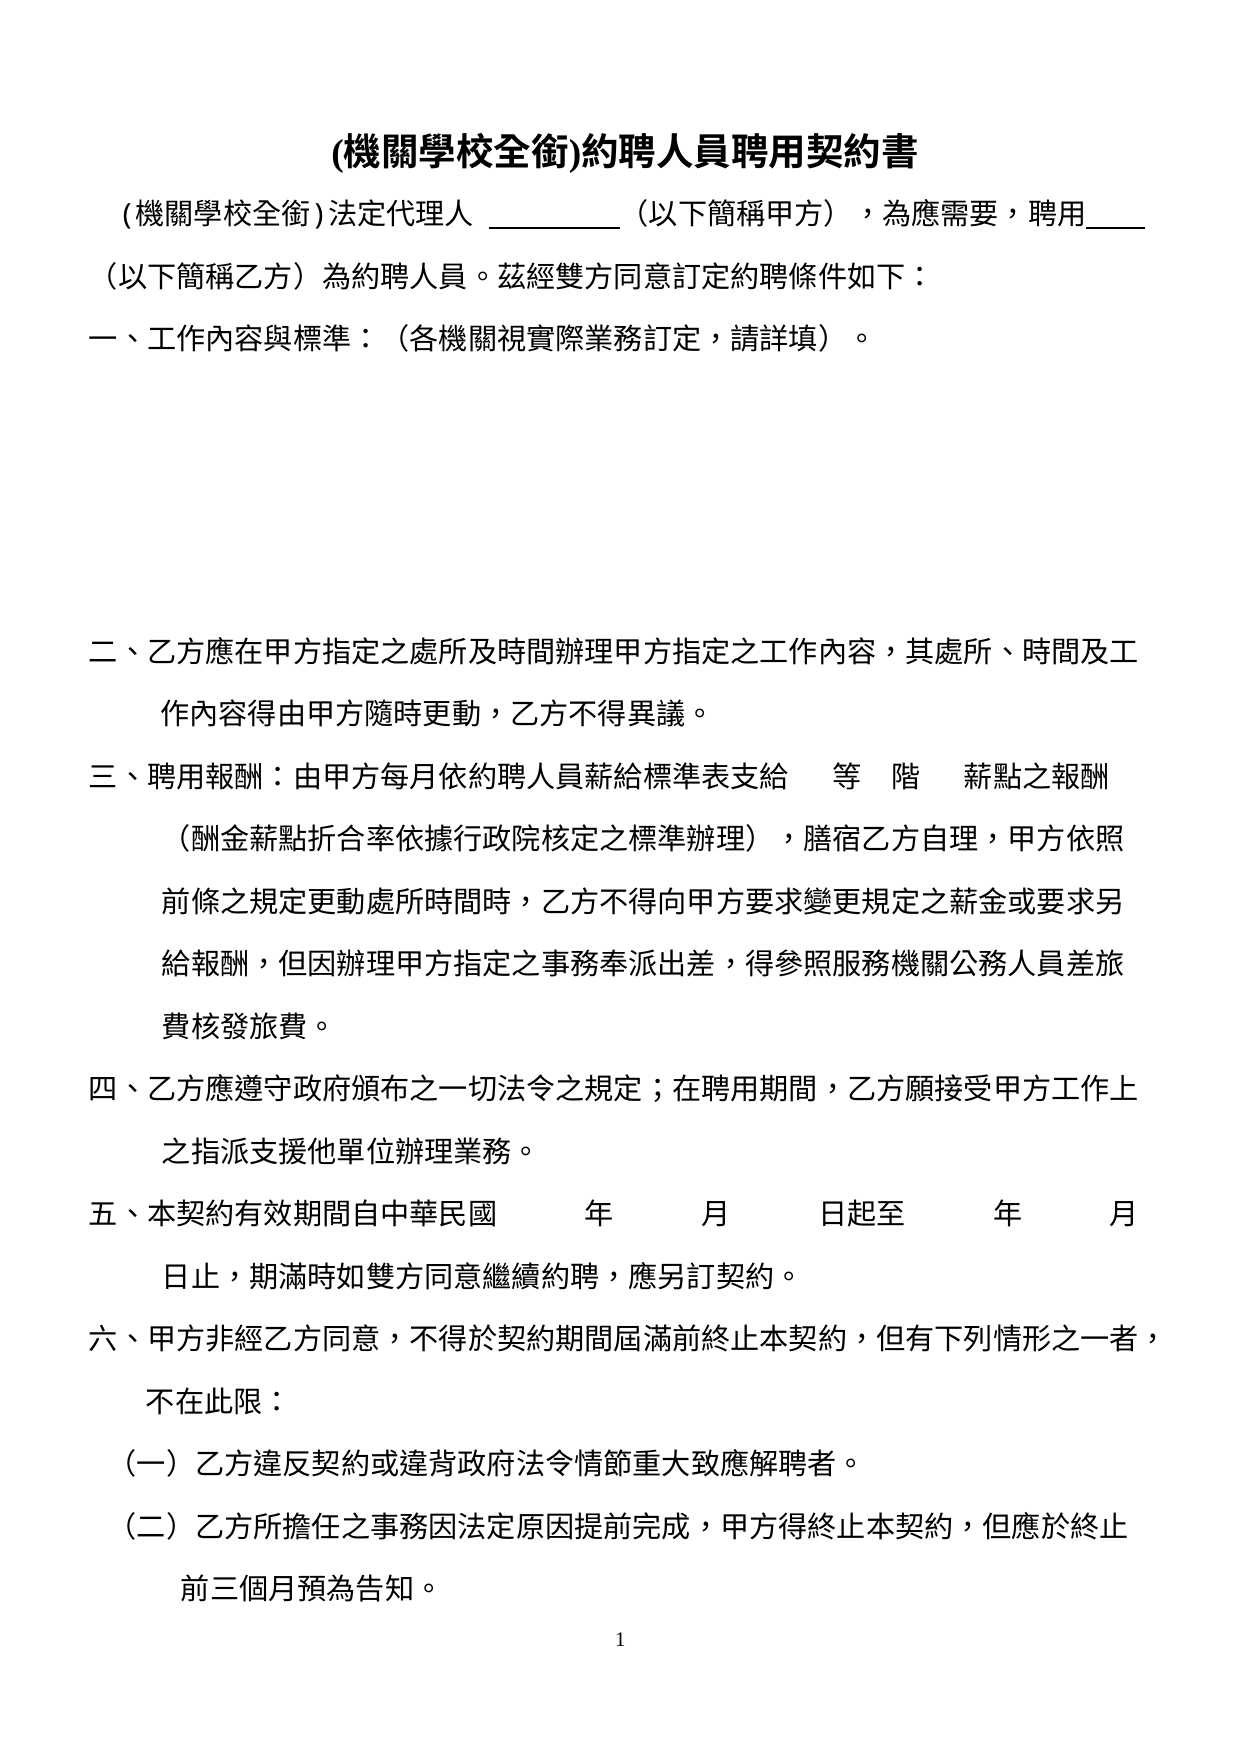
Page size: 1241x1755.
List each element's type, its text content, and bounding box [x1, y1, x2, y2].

text 三、聘用報酬：由甲方每月依約聘人員薪給標準表支給 等 階 薪點之報酬（酬金薪點折合率依據行政院核定之標準辦理），膳宿乙方自理，甲方依照前條之規定更動處所時間時，乙方不得向甲方要求變更規定之薪金或要求另給報酬，但因辦理甲方指定之事務奉派出差，得參照服務機關公務人員差旅費核發旅費。 [89, 733, 1152, 1045]
text 二、乙方應在甲方指定之處所及時間辦理甲方指定之工作內容，其處所、時間及工作內容得由甲方隨時更動，乙方不得異議。 [89, 608, 1152, 733]
text 一、工作內容與標準：（各機關視實際業務訂定，請詳填）。 [89, 295, 1152, 358]
text （二）乙方所擔任之事務因法定原因提前完成，甲方得終止本契約，但應於終止前三個月預為告知。 [107, 1483, 1152, 1608]
text 五、本契約有效期間自中華民國 年 月 日起至 年 月 日止，期滿時如雙方同意繼續約聘，應另訂契約。 [89, 1170, 1152, 1295]
text (機關學校全銜)法定代理人 （以下簡稱甲方），為應需要，聘用 （以下簡稱乙方）為約聘人員。茲經雙方同意訂定約聘條件如下： [89, 170, 1152, 295]
text (機關學校全銜)約聘人員聘用契約書 [89, 108, 1152, 170]
text （一）乙方違反契約或違背政府法令情節重大致應解聘者。 [107, 1420, 1152, 1483]
text 六、甲方非經乙方同意，不得於契約期間屆滿前終止本契約，但有下列情形之一者，不在此限： [89, 1295, 1152, 1420]
text 四、乙方應遵守政府頒布之一切法令之規定；在聘用期間，乙方願接受甲方工作上之指派支援他單位辦理業務。 [89, 1045, 1152, 1170]
